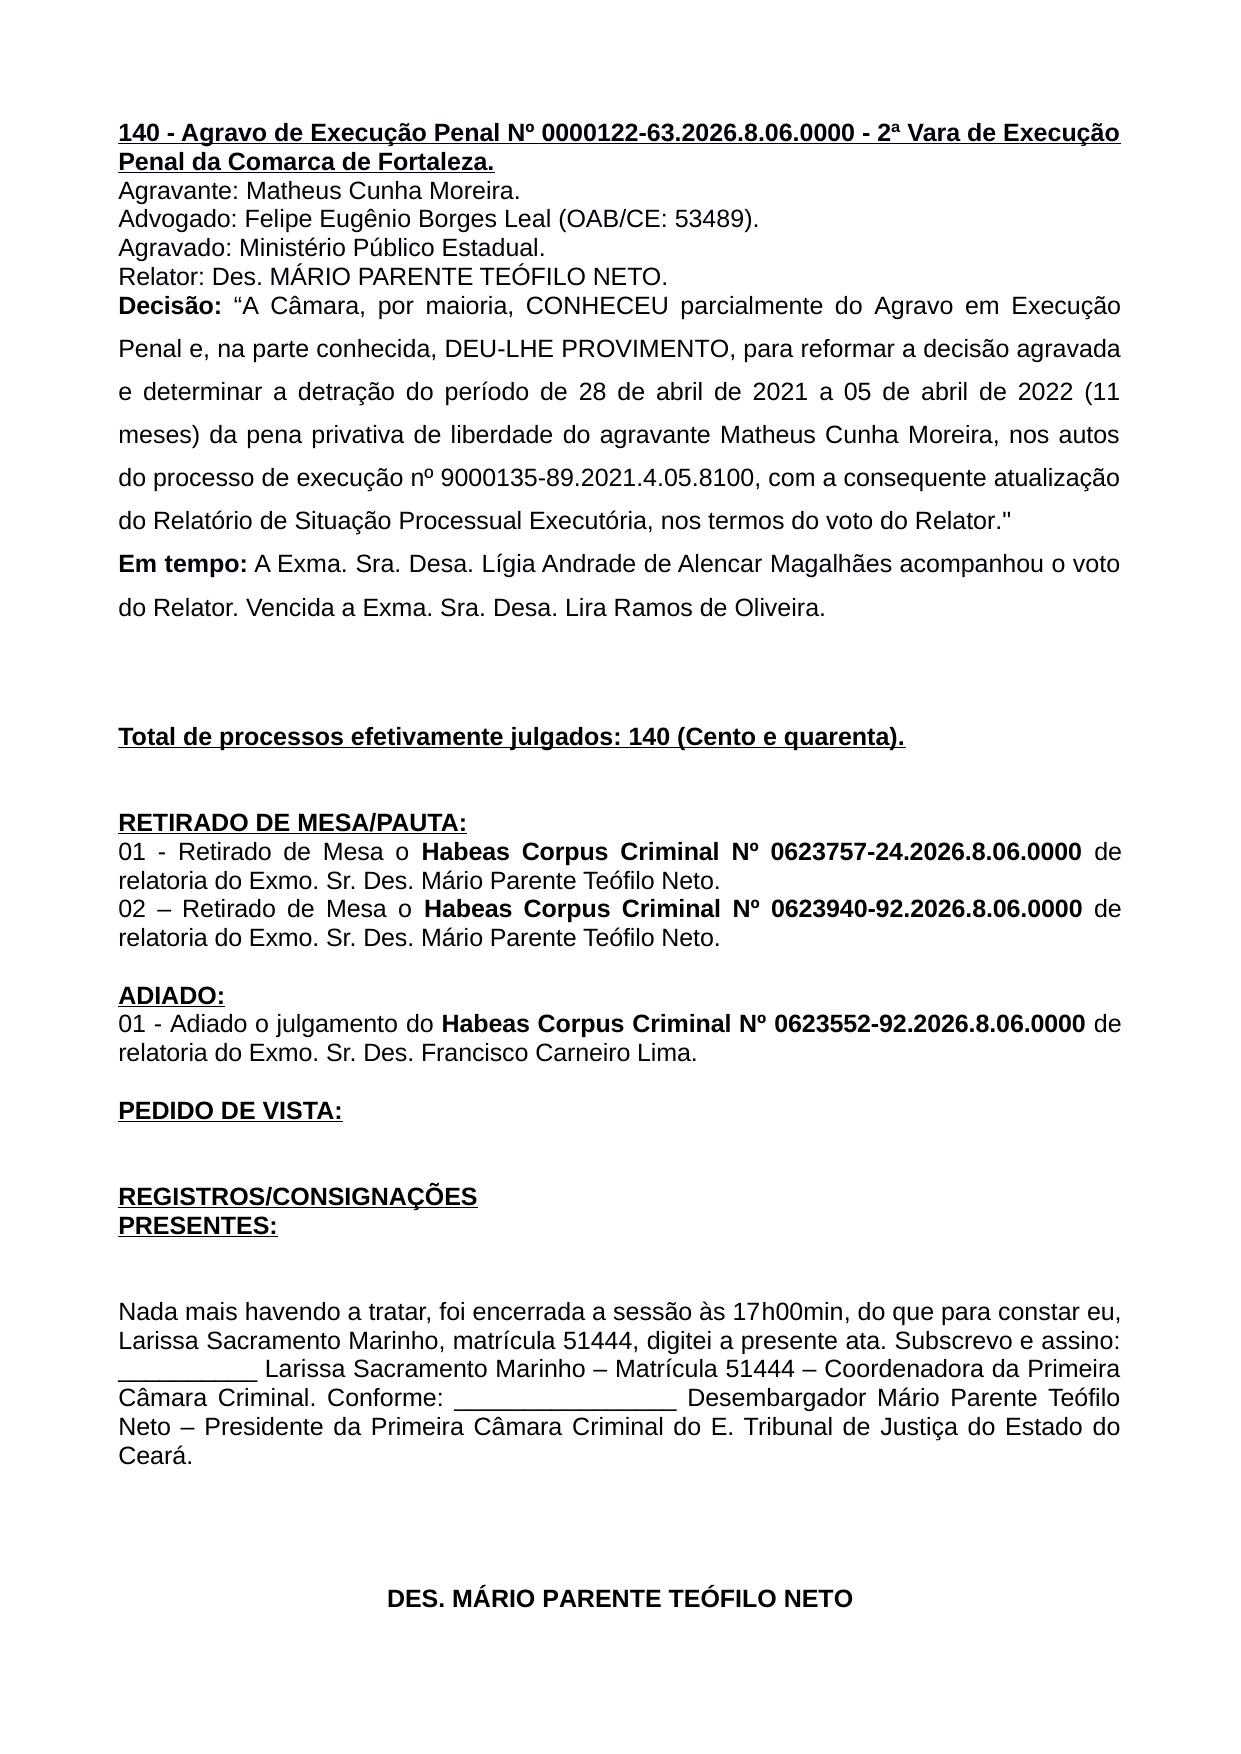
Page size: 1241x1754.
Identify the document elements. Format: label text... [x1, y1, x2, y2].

text Agravado: Ministério Público Estadual. [118, 233, 1122, 262]
text PEDIDO DE VISTA: [118, 1096, 1122, 1124]
text DES. MÁRIO PARENTE TEÓFILO NETO [118, 1584, 1122, 1613]
text 01 - Retirado de Mesa o Habeas Corpus Criminal Nº 0623757-24.2026.8.06.0000 de relatoria do Exmo. Sr. Des. Mário Parente Teófilo Neto. [118, 837, 1122, 894]
text Nada mais havendo a tratar, foi encerrada a sessão às 17h00min, do que para constar eu, Larissa Sacramento Marinho, matrícula 51444, digitei a presente ata. Subscrevo e assino: __________ Larissa Sacramento Marinho – Matrícula 51444 – Coordenadora da Primeira Câmara Criminal. Conforme: ________________ Desembargador Mário Parente Teófilo Neto – Presidente da Primeira Câmara Criminal do E. Tribunal de Justiça do Estado do Ceará. [118, 1297, 1122, 1469]
text Em tempo: A Exma. Sra. Desa. Lígia Andrade de Alencar Magalhães acompanhou o voto do Relator. Vencida a Exma. Sra. Desa. Lira Ramos de Oliveira. [118, 549, 1122, 621]
text Advogado: Felipe Eugênio Borges Leal (OAB/CE: 53489). [118, 204, 1122, 233]
text 01 - Adiado o julgamento do Habeas Corpus Criminal Nº 0623552-92.2026.8.06.0000 de relatoria do Exmo. Sr. Des. Francisco Carneiro Lima. [118, 1009, 1122, 1067]
text Decisão: “A Câmara, por maioria, CONHECEU parcialmente do Agravo em Execução Penal e, na parte conhecida, DEU-LHE PROVIMENTO, para reformar a decisão agravada e determinar a detração do período de 28 de abril de 2021 a 05 de abril de 2022 (11 meses) da pena privativa de liberdade do agravante Matheus Cunha Moreira, nos autos do processo de execução nº 9000135-89.2021.4.05.8100, com a consequente atualização do Relatório de Situação Processual Executória, nos termos do voto do Relator." [118, 291, 1122, 535]
text 140 - Agravo de Execução Penal Nº 0000122-63.2026.8.06.0000 - 2ª Vara de Execução Penal da Comarca de Fortaleza. [118, 118, 1122, 176]
text 02 – Retirado de Mesa o Habeas Corpus Criminal Nº 0623940-92.2026.8.06.0000 de relatoria do Exmo. Sr. Des. Mário Parente Teófilo Neto. [118, 894, 1122, 952]
text RETIRADO DE MESA/PAUTA: [118, 808, 1122, 837]
text PRESENTES: [118, 1211, 1122, 1239]
text ADIADO: [118, 981, 1122, 1009]
text REGISTROS/CONSIGNAÇÕES [118, 1182, 1122, 1211]
text Total de processos efetivamente julgados: 140 (Cento e quarenta). [118, 722, 1122, 751]
text Agravante: Matheus Cunha Moreira. [118, 176, 1122, 204]
text Relator: Des. MÁRIO PARENTE TEÓFILO NETO. [118, 262, 1122, 291]
